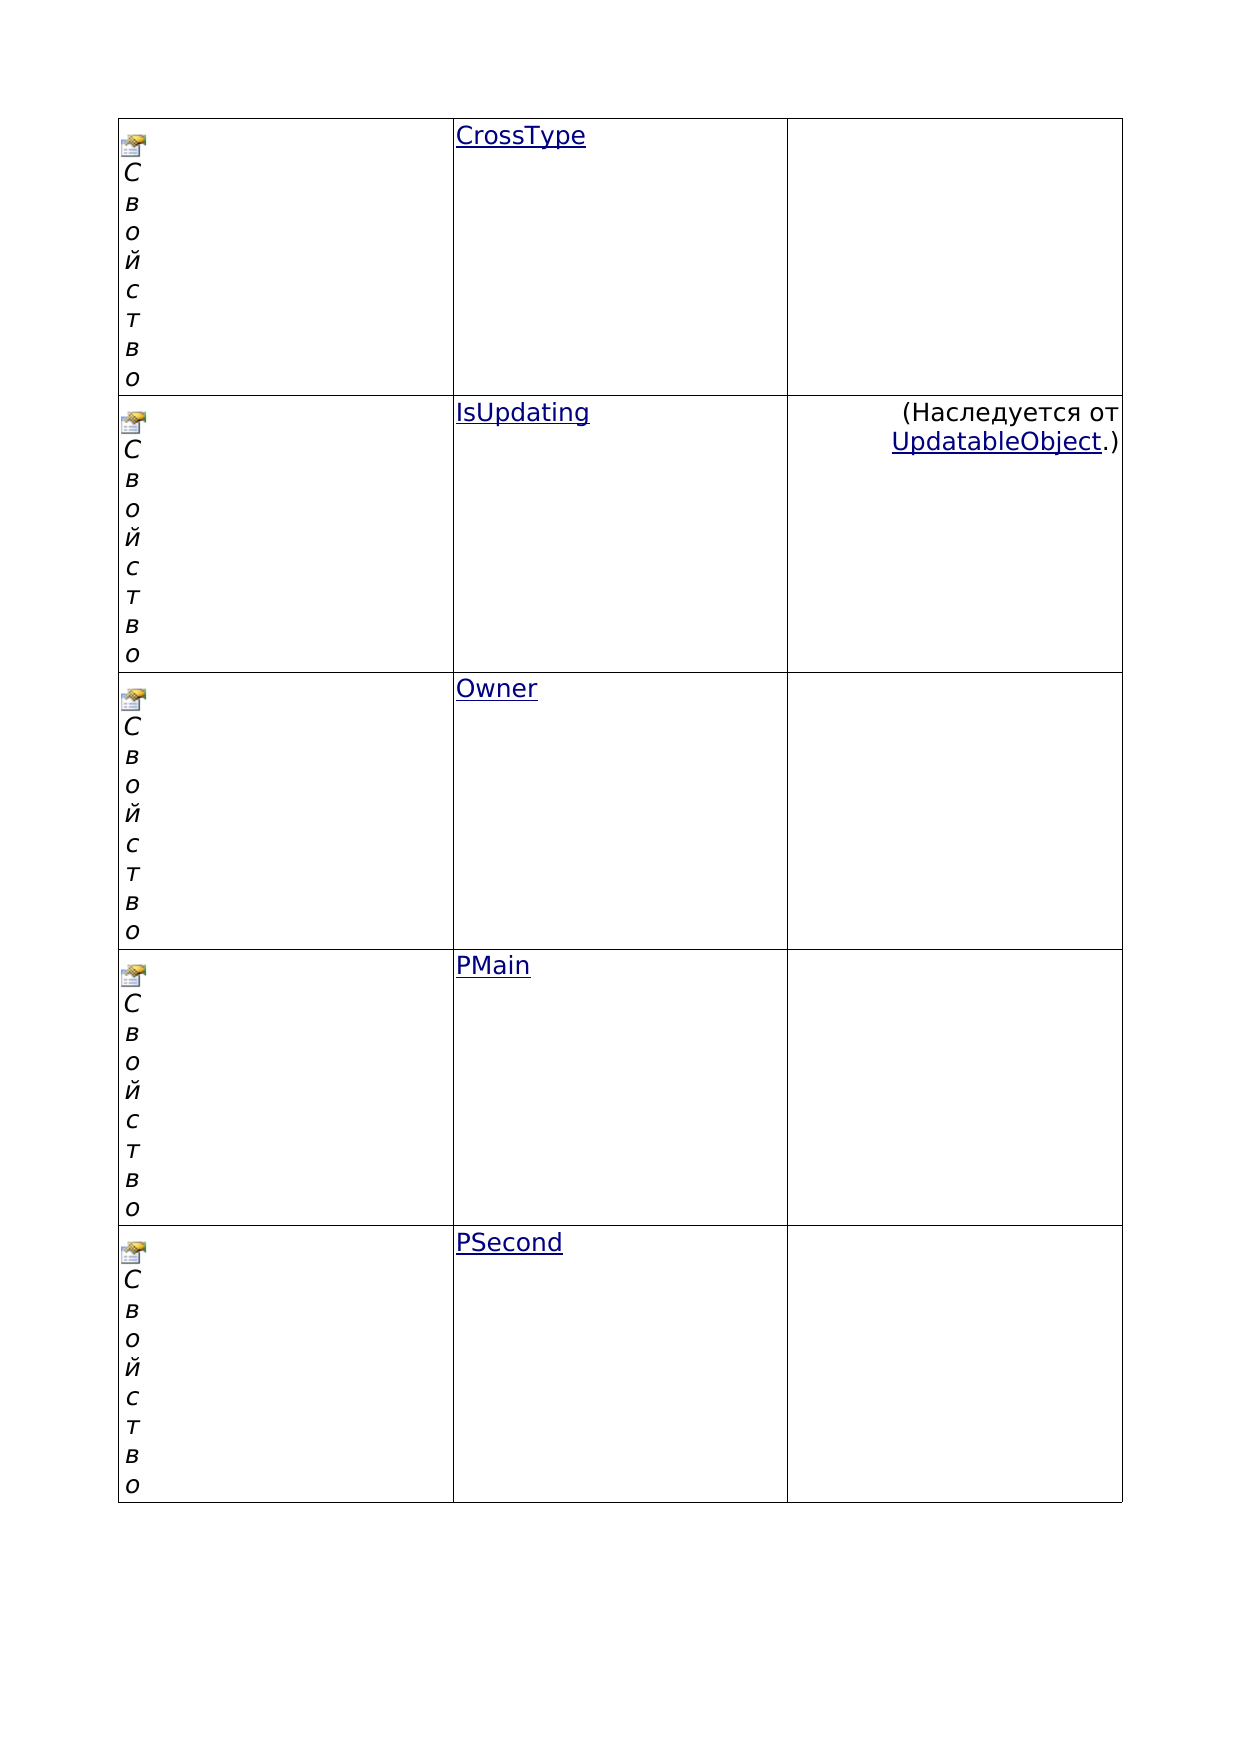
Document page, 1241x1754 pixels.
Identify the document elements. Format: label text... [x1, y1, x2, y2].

table_cell IsUpdating [454, 396, 787, 672]
table_cell PSecond [454, 1226, 787, 1502]
picture [121, 963, 147, 989]
table_cell [788, 119, 1122, 395]
table_cell CrossType [454, 119, 787, 395]
table_cell [119, 119, 453, 395]
table_cell [119, 396, 453, 672]
table_cell [788, 673, 1122, 948]
table_cell PMain [454, 950, 787, 1225]
picture [121, 1240, 147, 1266]
table_cell [119, 673, 453, 948]
table_cell [788, 1226, 1122, 1502]
picture [121, 410, 147, 436]
table_cell [119, 1226, 453, 1502]
table_cell Owner [454, 673, 787, 948]
table_cell (Наследуется от UpdatableObject.) [788, 396, 1122, 672]
picture [121, 687, 147, 713]
table_cell [119, 950, 453, 1225]
picture [121, 133, 147, 159]
table_cell [788, 950, 1122, 1225]
